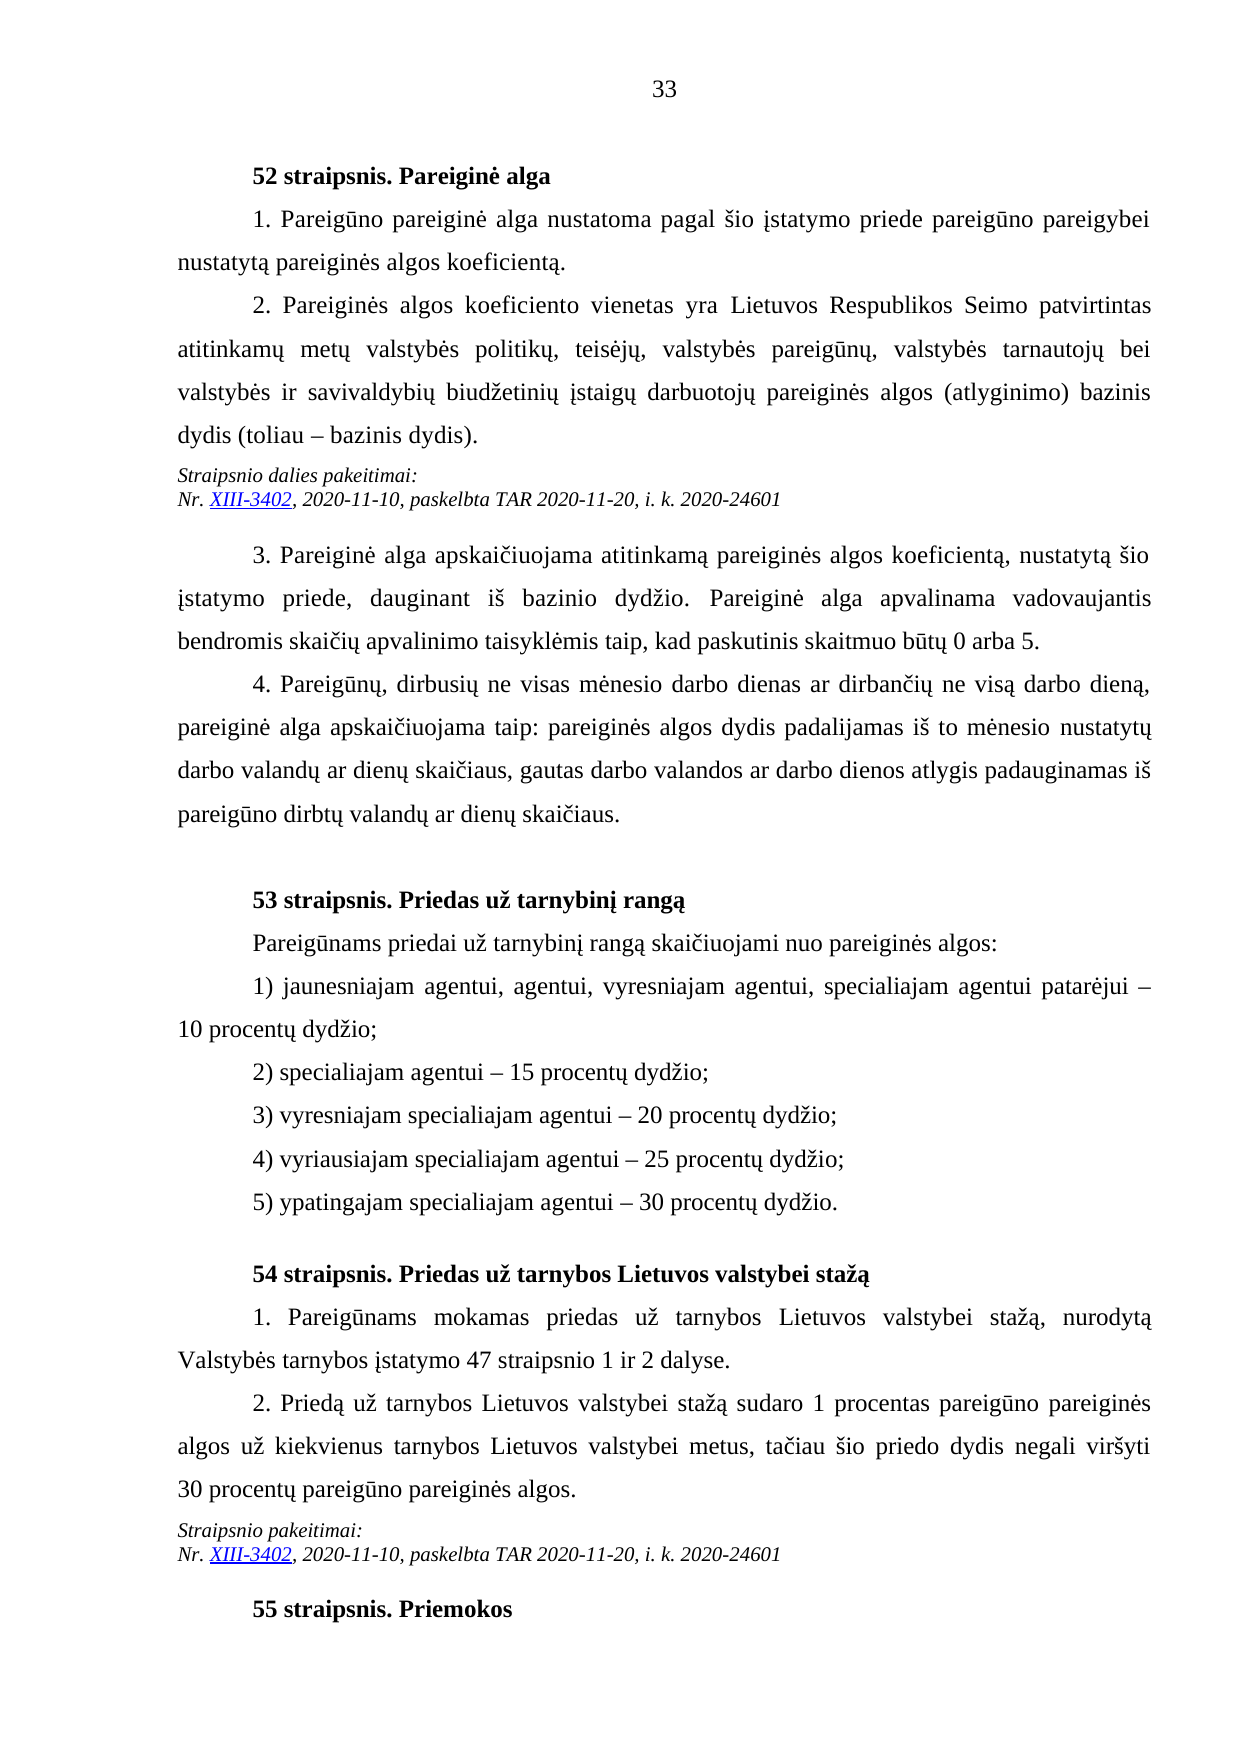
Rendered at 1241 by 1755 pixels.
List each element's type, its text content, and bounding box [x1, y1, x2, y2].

text 4) vyriausiajam specialiajam agentui – 25 procentų dydžio; [177, 1144, 1152, 1172]
text 53 straipsnis. Priedas už tarnybinį rangą [177, 885, 1152, 914]
text 3. Pareiginė alga apskaičiuojama atitinkamą pareiginės algos koeficientą, nustatytą šio įstatymo priede, dauginant iš bazinio dydžio. Pareiginė alga apvalinama vadovaujantis bendromis skaičių apvalinimo taisyklėmis taip, kad paskutinis skaitmuo būtų 0 arba 5. [177, 540, 1152, 655]
text 1. Pareigūnams mokamas priedas už tarnybos Lietuvos valstybei stažą, nurodytą Valstybės tarnybos įstatymo 47 straipsnio 1 ir 2 dalyse. [177, 1302, 1152, 1374]
text 2. Pareiginės algos koeficiento vienetas yra Lietuvos Respublikos Seimo patvirtintas atitinkamų metų valstybės politikų, teisėjų, valstybės pareigūnų, valstybės tarnautojų bei valstybės ir savivaldybių biudžetinių įstaigų darbuotojų pareiginės algos (atlyginimo) bazinis dydis (toliau – bazinis dydis). [177, 291, 1152, 449]
text Pareigūnams priedai už tarnybinį rangą skaičiuojami nuo pareiginės algos: [177, 928, 1152, 957]
text 5) ypatingajam specialiajam agentui – 30 procentų dydžio. [177, 1187, 1152, 1216]
text Straipsnio pakeitimai: [177, 1517, 1152, 1542]
text 3) vyresniajam specialiajam agentui – 20 procentų dydžio; [177, 1101, 1152, 1129]
text 1) jaunesniajam agentui, agentui, vyresniajam agentui, specialiajam agentui patarėjui – 10 procentų dydžio; [177, 971, 1152, 1043]
text Straipsnio dalies pakeitimai: [177, 463, 1152, 487]
text 4. Pareigūnų, dirbusių ne visas mėnesio darbo dienas ar dirbančių ne visą darbo dieną, pareiginė alga apskaičiuojama taip: pareiginės algos dydis padalijamas iš to mėnesio nustatytų darbo valandų ar dienų skaičiaus, gautas darbo valandos ar darbo dienos atlygis padauginamas iš pareigūno dirbtų valandų ar dienų skaičiaus. [177, 669, 1152, 827]
text 2) specialiajam agentui – 15 procentų dydžio; [177, 1057, 1152, 1086]
text 52 straipsnis. Pareiginė alga [177, 161, 1152, 190]
text 54 straipsnis. Priedas už tarnybos Lietuvos valstybei stažą [177, 1259, 1152, 1287]
text 1. Pareigūno pareiginė alga nustatoma pagal šio įstatymo priede pareigūno pareigybei nustatytą pareiginės algos koeficientą. [177, 204, 1152, 276]
text 55 straipsnis. Priemokos [177, 1594, 1152, 1623]
text 2. Priedą už tarnybos Lietuvos valstybei stažą sudaro 1 procentas pareigūno pareiginės algos už kiekvienus tarnybos Lietuvos valstybei metus, tačiau šio priedo dydis negali viršyti 30 procentų pareigūno pareiginės algos. [177, 1388, 1152, 1503]
text Nr. XIII-3402, 2020-11-10, paskelbta TAR 2020-11-20, i. k. 2020-24601 [177, 487, 1152, 511]
text Nr. XIII-3402, 2020-11-10, paskelbta TAR 2020-11-20, i. k. 2020-24601 [177, 1542, 1152, 1566]
